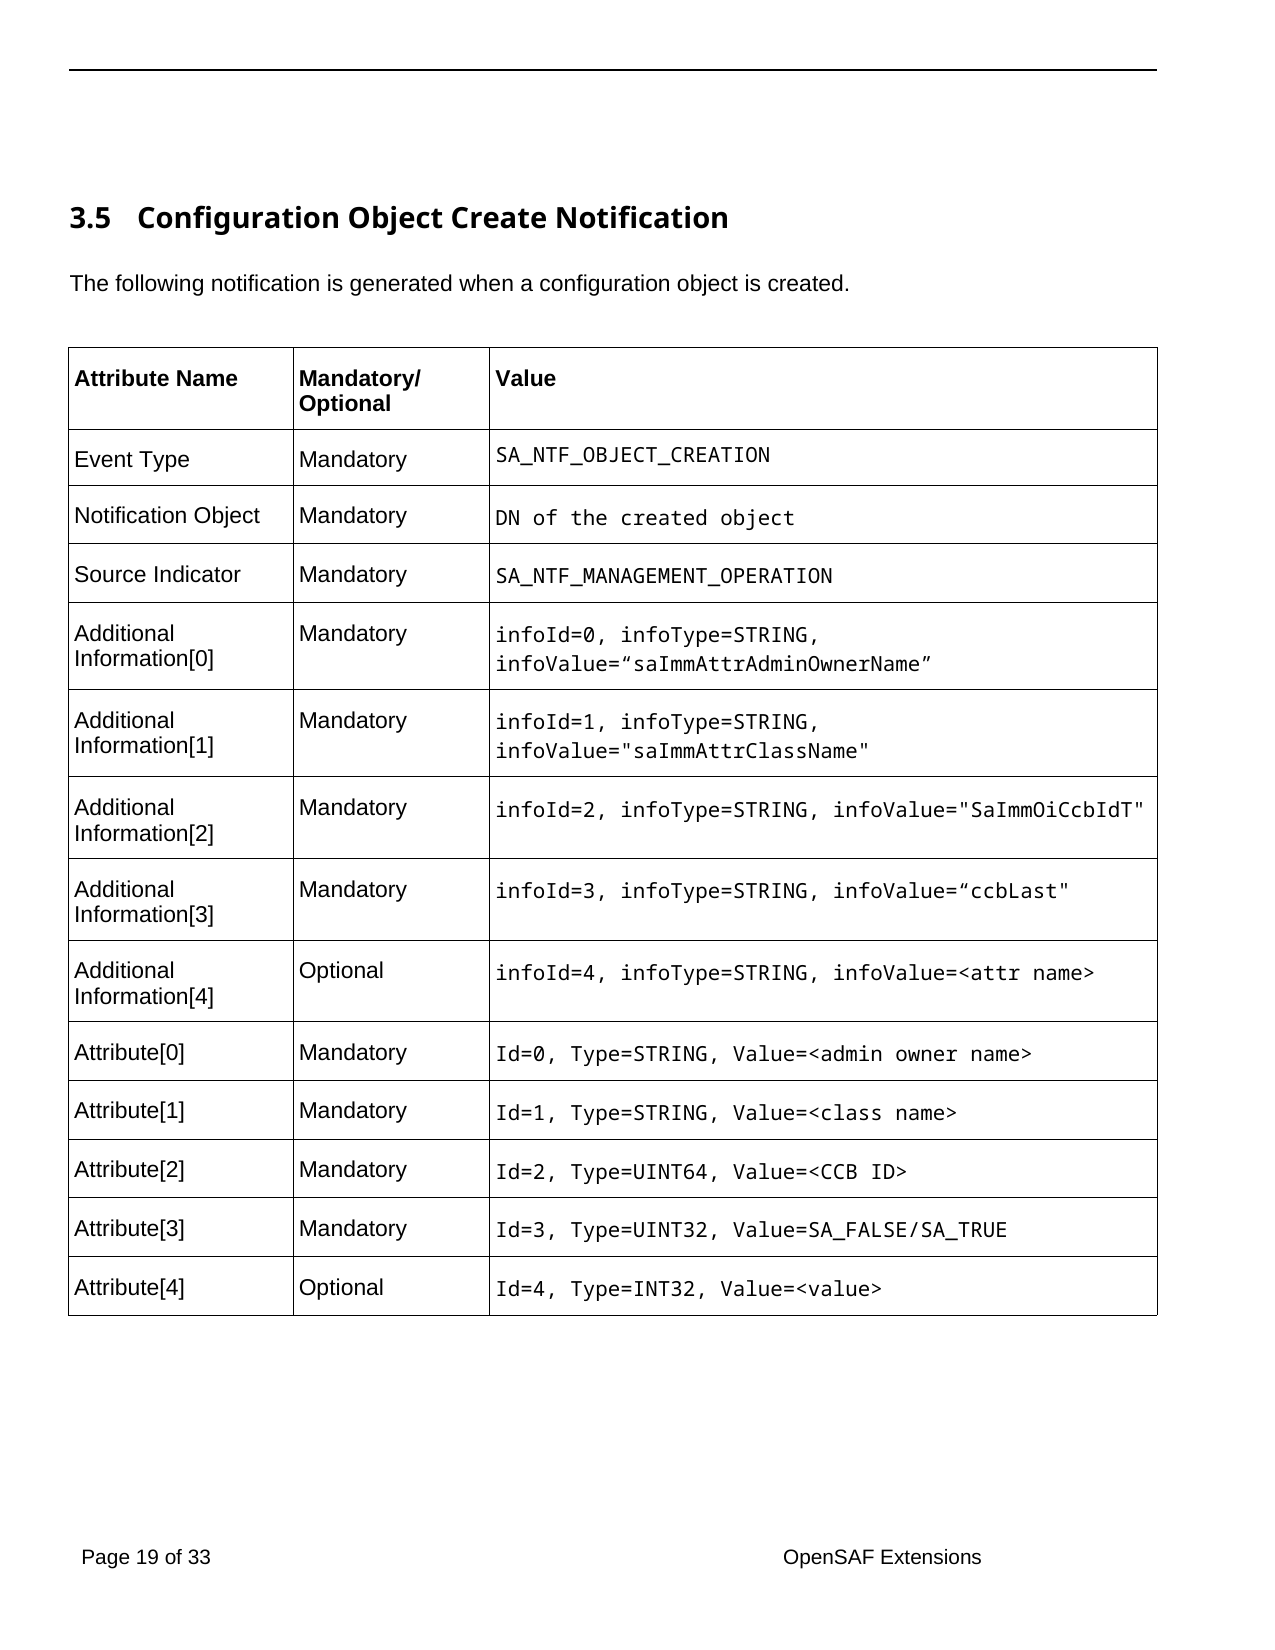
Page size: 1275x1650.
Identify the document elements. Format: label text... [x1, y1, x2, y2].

table_cell Additional Information[4] [69, 941, 293, 1021]
table_header Mandatory/Optional [294, 348, 489, 428]
table_cell Additional Information[3] [69, 859, 293, 939]
table_cell Notification Object [69, 486, 293, 543]
table_cell Attribute[0] [69, 1022, 293, 1080]
text The following notification is generated when a configuration object is created. [69, 271, 1157, 296]
table_cell Mandatory [294, 690, 489, 776]
table_cell Additional Information[2] [69, 777, 293, 858]
table_cell Mandatory [294, 1198, 489, 1256]
table_cell Attribute[1] [69, 1081, 293, 1138]
table_cell infoId=2, infoType=STRING, infoValue="SaImmOiCcbIdT" [490, 777, 1157, 858]
table_header Attribute Name [69, 348, 293, 428]
table_cell Mandatory [294, 544, 489, 602]
table_cell SA_NTF_MANAGEMENT_OPERATION [490, 544, 1157, 602]
table_cell Mandatory [294, 1022, 489, 1080]
table_header Value [490, 348, 1157, 428]
table_cell SA_NTF_OBJECT_CREATION [490, 430, 1157, 484]
table_cell Mandatory [294, 430, 489, 484]
table_cell Additional Information[0] [69, 603, 293, 689]
table_cell Mandatory [294, 1140, 489, 1197]
table_cell Optional [294, 941, 489, 1021]
table_cell Mandatory [294, 1081, 489, 1138]
table_cell Attribute[3] [69, 1198, 293, 1256]
table_cell Id=2, Type=UINT64, Value=<CCB ID> [490, 1140, 1157, 1197]
table_cell infoId=1, infoType=STRING, infoValue="saImmAttrClassName" [490, 690, 1157, 776]
table_cell Id=0, Type=STRING, Value=<admin owner name> [490, 1022, 1157, 1080]
table_cell Source Indicator [69, 544, 293, 602]
table_cell Id=4, Type=INT32, Value=<value> [490, 1257, 1157, 1315]
table_cell Event Type [69, 430, 293, 484]
table_cell DN of the created object [490, 486, 1157, 543]
table_cell infoId=4, infoType=STRING, infoValue=<attr name> [490, 941, 1157, 1021]
table_cell Mandatory [294, 777, 489, 858]
table_cell Attribute[2] [69, 1140, 293, 1197]
table_cell Mandatory [294, 603, 489, 689]
table_cell Id=1, Type=STRING, Value=<class name> [490, 1081, 1157, 1138]
table_cell infoId=0, infoType=STRING, infoValue=“saImmAttrAdminOwnerName” [490, 603, 1157, 689]
table_cell Id=3, Type=UINT32, Value=SA_FALSE/SA_TRUE [490, 1198, 1157, 1256]
table_cell Additional Information[1] [69, 690, 293, 776]
table_cell infoId=3, infoType=STRING, infoValue=“ccbLast" [490, 859, 1157, 939]
table_cell Optional [294, 1257, 489, 1315]
table_cell Mandatory [294, 859, 489, 939]
table_cell Mandatory [294, 486, 489, 543]
subtitle Configuration Object Create Notification [69, 198, 1157, 237]
table_cell Attribute[4] [69, 1257, 293, 1315]
